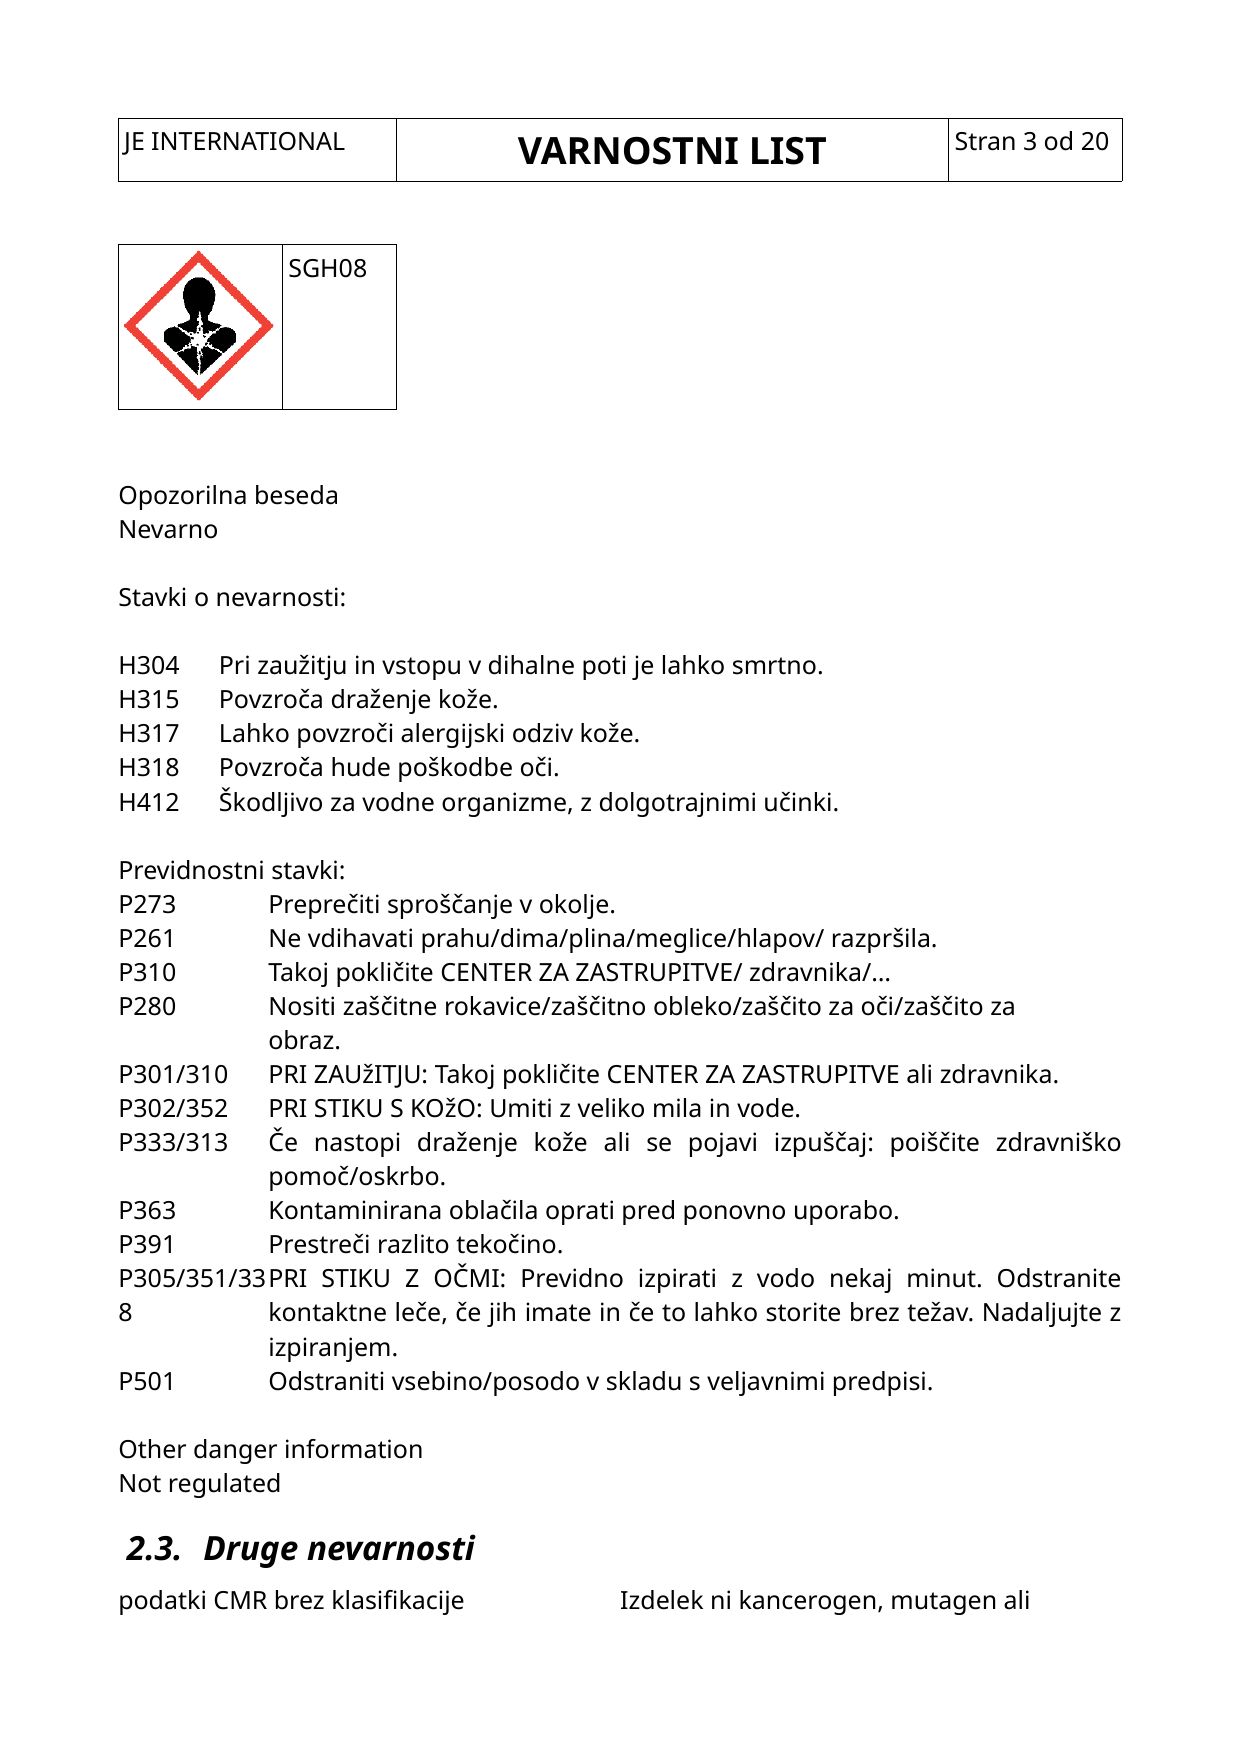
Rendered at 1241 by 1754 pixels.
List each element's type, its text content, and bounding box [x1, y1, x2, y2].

table_cell H412 [118, 784, 219, 818]
table_cell P333/313 [118, 1125, 268, 1193]
table_cell Takoj pokličite CENTER ZA ZASTRUPITVE/ zdravnika/… [268, 955, 1123, 988]
table_header podatki CMR brez klasifikacije [118, 1583, 620, 1629]
table_cell Če nastopi draženje kože ali se pojavi izpuščaj: poiščite zdravniško pomoč/oskrbo. [268, 1125, 1123, 1193]
table_cell H315 [118, 682, 219, 716]
table_cell PRI STIKU S KOžO: Umiti z veliko mila in vode. [268, 1091, 1123, 1125]
table_cell P280 [118, 989, 268, 1057]
table_cell Odstraniti vsebino/posodo v skladu s veljavnimi predpisi. [268, 1363, 1123, 1397]
table_cell P501 [118, 1363, 268, 1397]
table_cell P305/351/338 [118, 1261, 268, 1363]
table_header Izdelek ni kancerogen, mutagen ali [620, 1583, 1122, 1629]
table_cell Nositi zaščitne rokavice/zaščitno obleko/zaščito za oči/zaščito za obraz. [268, 989, 1123, 1057]
table_cell Ne vdihavati prahu/dima/plina/meglice/hlapov/ razpršila. [268, 920, 1123, 954]
text Not regulated [118, 1465, 1122, 1499]
table_cell PRI STIKU Z OČMI: Previdno izpirati z vodo nekaj minut. Odstranite kontaktne leče, če jih imate in če to lahko storite brez težav. Nadaljujte z izpiranjem. [268, 1261, 1123, 1363]
table_cell Kontaminirana oblačila oprati pred ponovno uporabo. [268, 1193, 1123, 1227]
table_cell H318 [118, 750, 219, 784]
table_cell [119, 245, 282, 409]
table_header Pri zaužitju in vstopu v dihalne poti je lahko smrtno. [219, 648, 1122, 682]
table_header Preprečiti sproščanje v okolje. [268, 886, 1123, 920]
text Nevarno [118, 512, 1122, 546]
table_header H304 [118, 648, 219, 682]
subtitle Druge nevarnosti [118, 1524, 1122, 1570]
table_cell Škodljivo za vodne organizme, z dolgotrajnimi učinki. [219, 784, 1122, 818]
table_cell SGH08 [283, 245, 396, 409]
text Previdnostni stavki: [118, 852, 1122, 886]
table_cell Povzroča draženje kože. [219, 682, 1122, 716]
text Other danger information [118, 1431, 1122, 1465]
table_cell Prestreči razlito tekočino. [268, 1227, 1123, 1261]
table_cell Lahko povzroči alergijski odziv kože. [219, 716, 1122, 750]
table_cell PRI ZAUžITJU: Takoj pokličite CENTER ZA ZASTRUPITVE ali zdravnika. [268, 1057, 1123, 1091]
table_cell P391 [118, 1227, 268, 1261]
table_cell P301/310 [118, 1057, 268, 1091]
text Stavki o nevarnosti: [118, 580, 1122, 614]
table_header P273 [118, 886, 268, 920]
table_cell P363 [118, 1193, 268, 1227]
picture [123, 250, 274, 401]
text Opozorilna beseda [118, 478, 1122, 512]
table_cell H317 [118, 716, 219, 750]
table_cell Povzroča hude poškodbe oči. [219, 750, 1122, 784]
table_cell P310 [118, 955, 268, 988]
table_cell P302/352 [118, 1091, 268, 1125]
table_cell P261 [118, 920, 268, 954]
